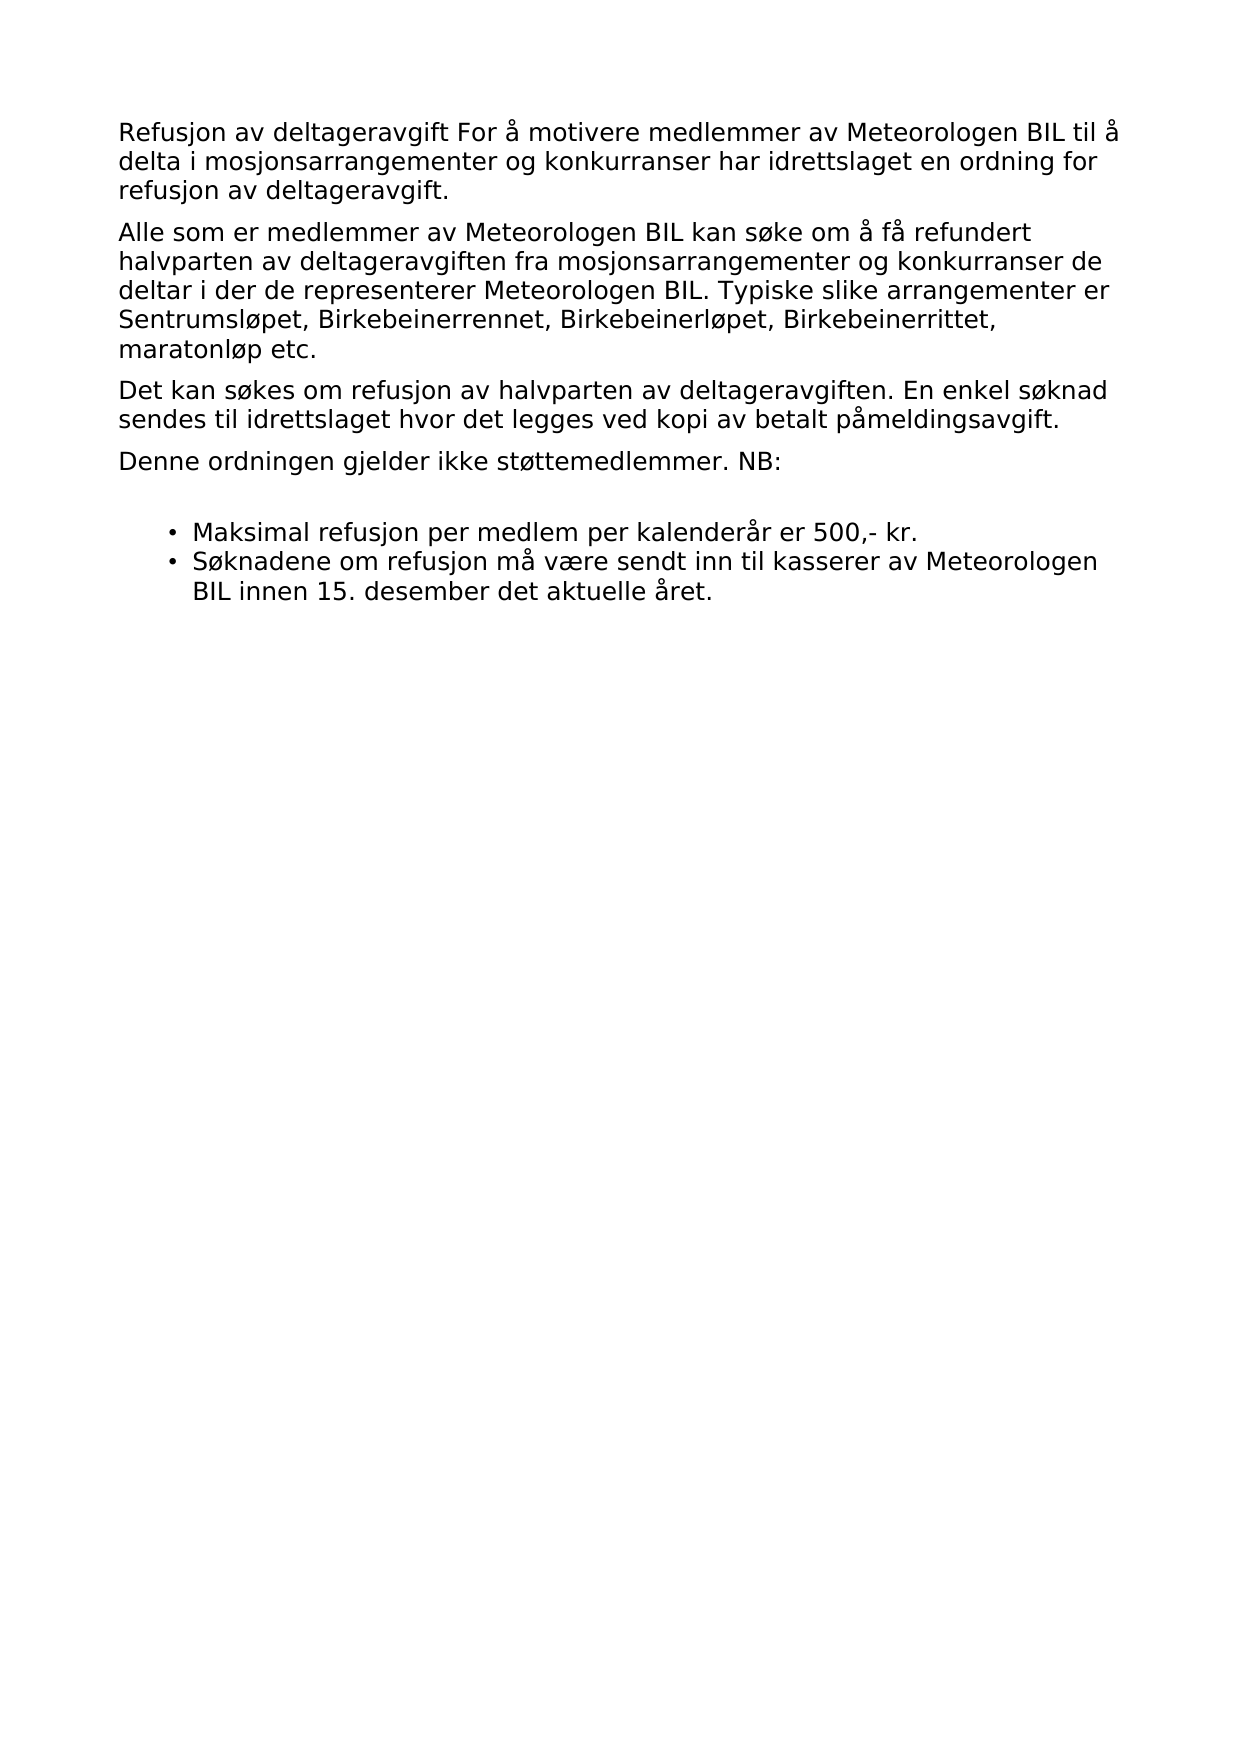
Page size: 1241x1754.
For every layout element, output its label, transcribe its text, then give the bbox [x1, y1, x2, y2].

list Søknadene om refusjon må være sendt inn til kasserer av Meteorologen BIL innen 15. desember det aktuelle året. [177, 548, 1122, 606]
text Denne ordningen gjelder ikke støttemedlemmer. NB: [118, 447, 1122, 476]
list Maksimal refusjon per medlem per kalenderår er 500,- kr. [177, 518, 1122, 548]
text Refusjon av deltageravgift For å motivere medlemmer av Meteorologen BIL til å delta i mosjonsarrangementer og konkurranser har idrettslaget en ordning for refusjon av deltageravgift. [118, 118, 1122, 206]
text Det kan søkes om refusjon av halvparten av deltageravgiften. En enkel søknad sendes til idrettslaget hvor det legges ved kopi av betalt påmeldingsavgift. [118, 376, 1122, 435]
text Alle som er medlemmer av Meteorologen BIL kan søke om å få refundert halvparten av deltageravgiften fra mosjonsarrangementer og konkurranser de deltar i der de representerer Meteorologen BIL. Typiske slike arrangementer er Sentrumsløpet, Birkebeinerrennet, Birkebeinerløpet, Birkebeinerrittet, maratonløp etc. [118, 218, 1122, 364]
